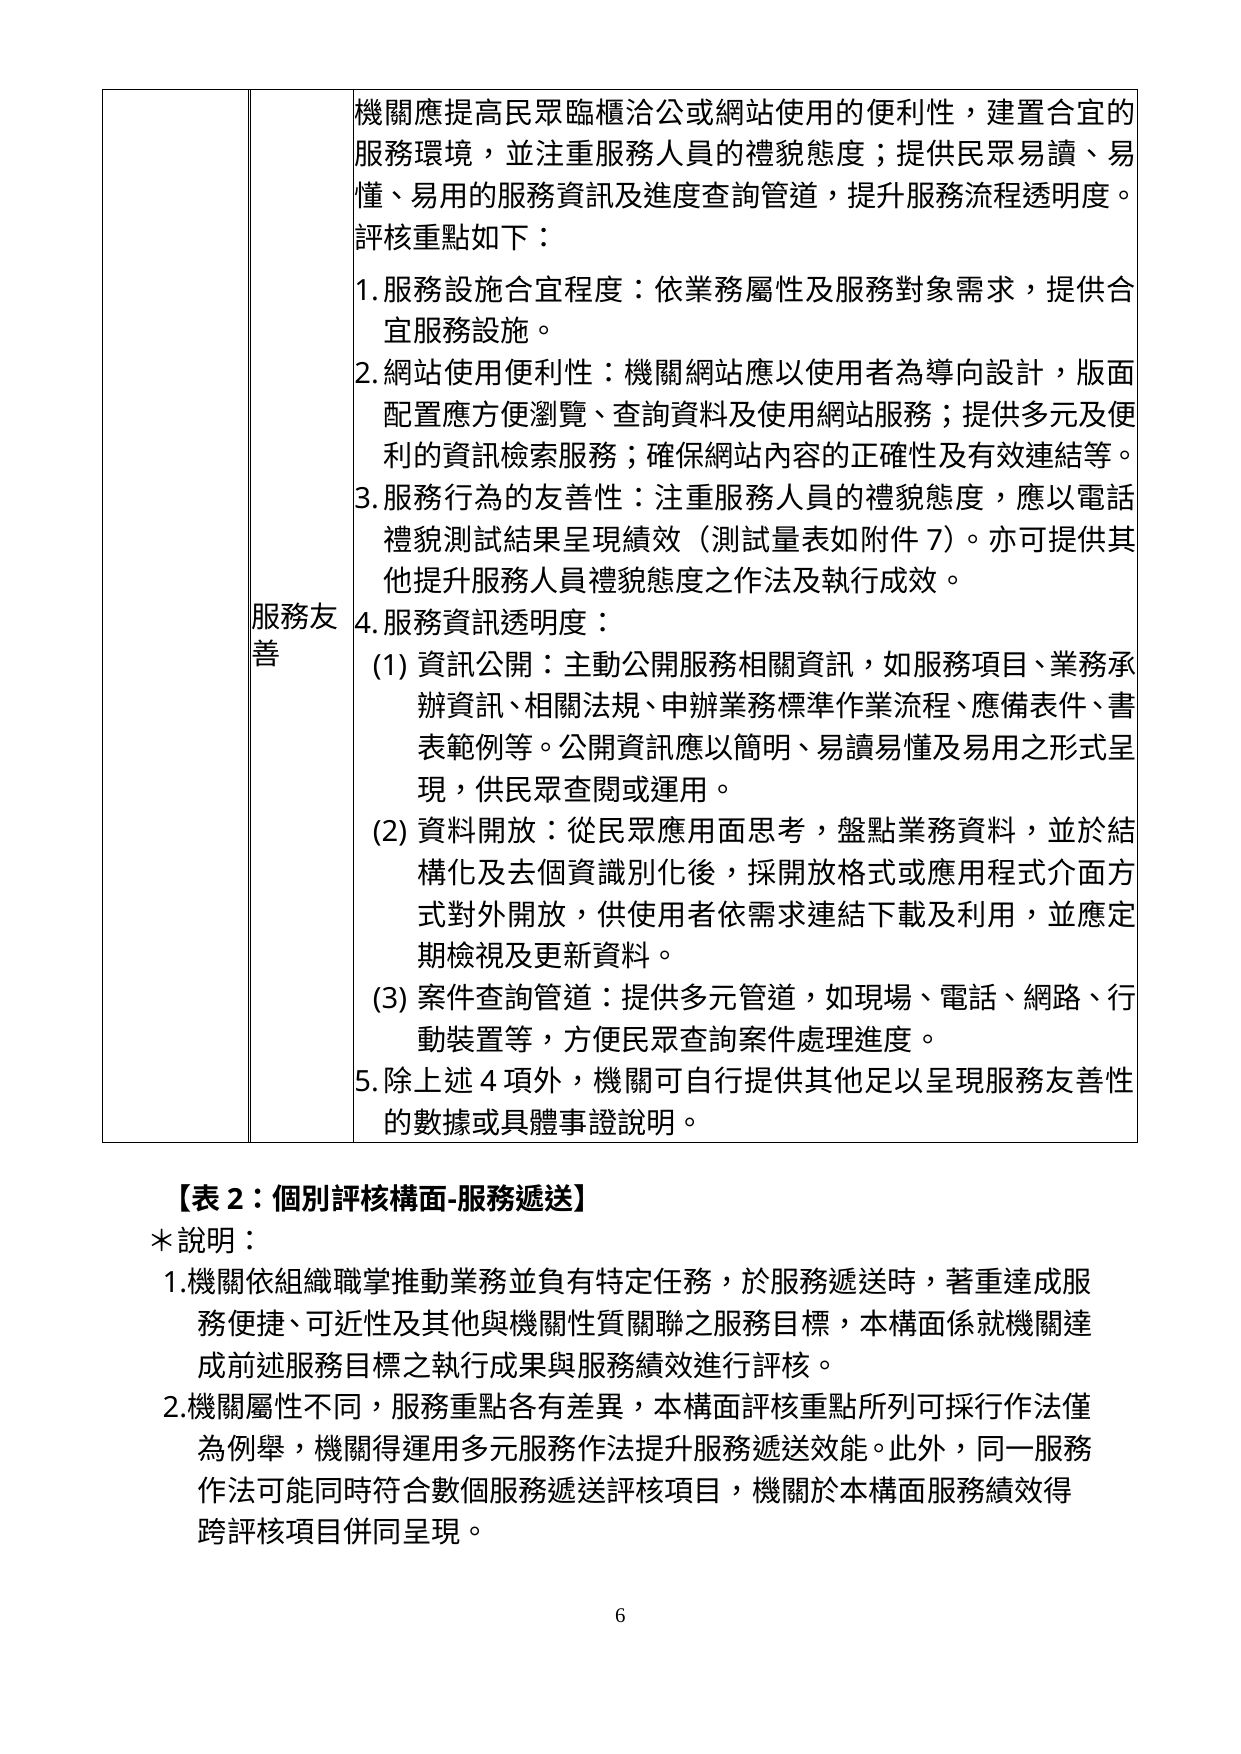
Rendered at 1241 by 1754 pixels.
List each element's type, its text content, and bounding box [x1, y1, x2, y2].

table_cell [103, 90, 248, 1142]
table_cell 機關應提高民眾臨櫃洽公或網站使用的便利性，建置合宜的服務環境，並注重服務人員的禮貌態度；提供民眾易讀、易懂、易用的服務資訊及進度查詢管道，提升服務流程透明度。評核重點如下： 服務設施合宜程度：依業務屬性及服務對象需求，提供合宜服務設施。 網站使用便利性：機關網站應以使用者為導向設計，版面配置應方便瀏覽、查詢資料及使用網站服務；提供多元及便利的資訊檢索服務；確保網站內容的正確性及有效連結等。 服務行為的友善性：注重服務人員的禮貌態度，應以電話禮貌測試結果呈現績效（測試量表如附件7）。亦可提供其他提升服務人員禮貌態度之作法及執行成效。 服務資訊透明度： 資訊公開：主動公開服務相關資訊，如服務項目、業務承辦資訊、相關法規、申辦業務標準作業流程、應備表件、書表範例等。公開資訊應以簡明、易讀易懂及易用之形式呈現，供民眾查閱或運用。 資料開放：從民眾應用面思考，盤點業務資料，並於結構化及去個資識別化後，採開放格式或應用程式介面方式對外開放，供使用者依需求連結下載及利用，並應定期檢視及更新資料。 案件查詢管道：提供多元管道，如現場、電話、網路、行動裝置等，方便民眾查詢案件處理進度。 除上述4項外，機關可自行提供其他足以呈現服務友善性的數據或具體事證說明。 [354, 90, 1137, 1142]
text 【表2：個別評核構面-服務遞送】 [162, 1175, 1092, 1218]
list 機關依組織職掌推動業務並負有特定任務，於服務遞送時，著重達成服務便捷、可近性及其他與機關性質關聯之服務目標，本構面係就機關達成前述服務目標之執行成果與服務績效進行評核。 [162, 1259, 1092, 1384]
list 機關屬性不同，服務重點各有差異，本構面評核重點所列可採行作法僅為例舉，機關得運用多元服務作法提升服務遞送效能。此外，同一服務作法可能同時符合數個服務遞送評核項目，機關於本構面服務績效得跨評核項目併同呈現。 [162, 1384, 1092, 1551]
table_cell 服務友善 [251, 90, 353, 1142]
text ＊說明： [148, 1218, 1092, 1259]
